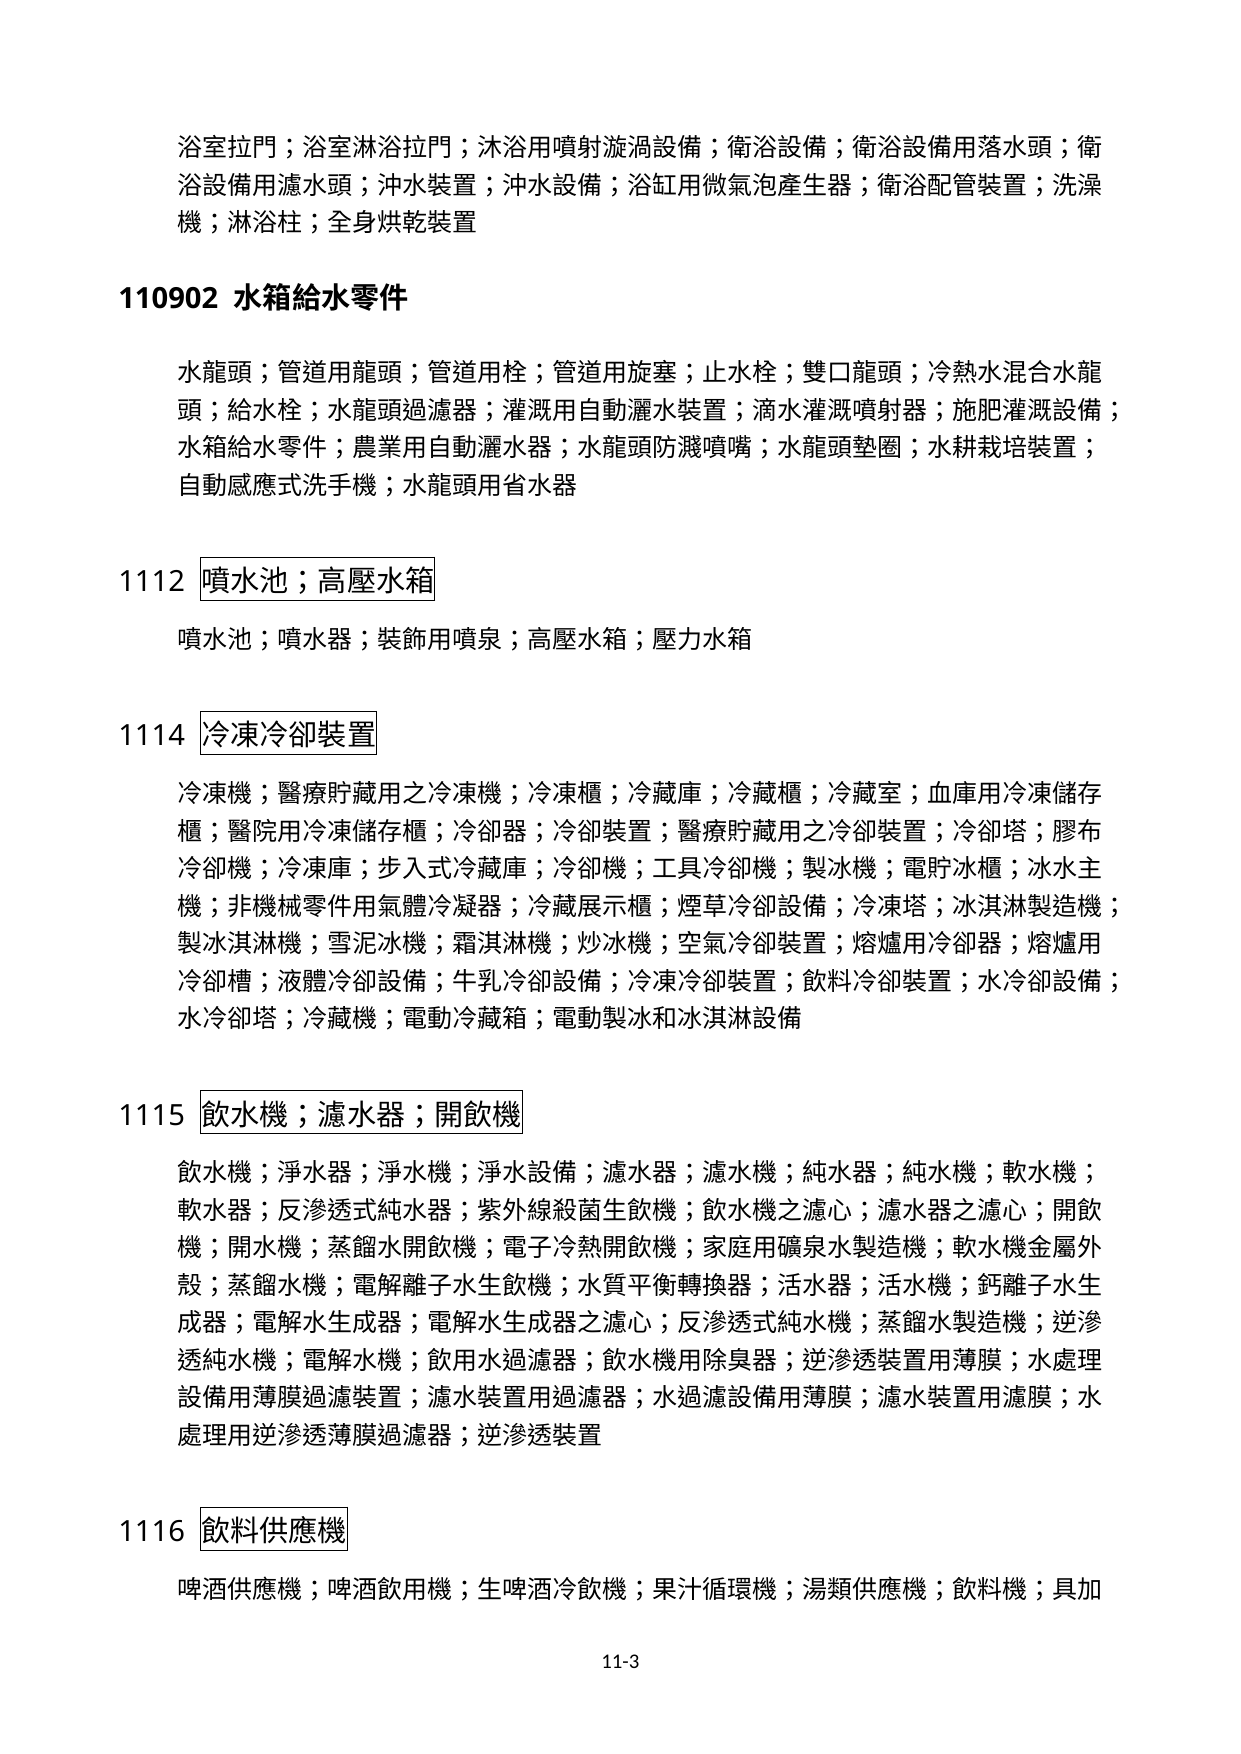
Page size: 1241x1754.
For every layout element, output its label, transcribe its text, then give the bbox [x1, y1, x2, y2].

text 110902 水箱給水零件 [118, 258, 1122, 333]
text [435, 558, 1122, 600]
text 冷凍冷卻裝置 [201, 712, 376, 754]
text [348, 1508, 1122, 1550]
text [523, 1092, 1122, 1133]
text 水龍頭；管道用龍頭；管道用栓；管道用旋塞；止水栓；雙口龍頭；冷熱水混合水龍頭；給水栓；水龍頭過濾器；灌溉用自動灑水裝置；滴水灌溉噴射器；施肥灌溉設備；水箱給水零件；農業用自動灑水器；水龍頭防濺噴嘴；水龍頭墊圈；水耕栽培裝置；自動感應式洗手機；水龍頭用省水器 [177, 352, 1122, 502]
text 1115 [118, 1092, 200, 1133]
text [377, 712, 1122, 754]
text 1112 [118, 558, 200, 600]
text 噴水池；噴水器；裝飾用噴泉；高壓水箱；壓力水箱 [177, 619, 1122, 656]
text 噴水池；高壓水箱 [201, 558, 434, 600]
text 啤酒供應機；啤酒飲用機；生啤酒冷飲機；果汁循環機；湯類供應機；飲料機；具加 [177, 1569, 1122, 1606]
text 浴缸；按摩浴缸；水療按摩浴缸設備；坐式浴缸；小便池；小便斗；盥洗台；洗面槽；洗臉台；洗手台；洗滌用銅鍋；馬桶座；馬桶蓋；抽水馬桶；馬桶；自動化糞馬桶；沖洗式馬桶；免治馬桶；馬桶水箱；淋浴器；污物沖洗盆；電話式蓮蓬頭；淋浴蓮蓬頭；附沖洗之馬桶座；附烘乾裝置之馬桶座；小便池自動沖水器；馬桶自動沖水器；化糞池；附烘乾裝置式化糞池；屎尿淨化池；預鑄裝置式化糞池；盥洗室用烘手機；已設衛生器具之流動廁所；浴室隔板；淋浴隔間；淋浴間用消毒劑散發器；盥洗器具沖水裝置；沖水槽；馬桶蓋自動掀開器；移動式廁所；蓮蓬頭；坐浴式洗身盆；美式浴室拉門；浴室淋浴拉門；沐浴用噴射漩渦設備；衛浴設備；衛浴設備用落水頭；衛浴設備用濾水頭；沖水裝置；沖水設備；浴缸用微氣泡產生器；衛浴配管裝置；洗澡機；淋浴柱；全身烘乾裝置 [177, 127, 1122, 239]
text 飲水機；淨水器；淨水機；淨水設備；濾水器；濾水機；純水器；純水機；軟水機；軟水器；反滲透式純水器；紫外線殺菌生飲機；飲水機之濾心；濾水器之濾心；開飲機；開水機；蒸餾水開飲機；電子冷熱開飲機；家庭用礦泉水製造機；軟水機金屬外殼；蒸餾水機；電解離子水生飲機；水質平衡轉換器；活水器；活水機；鈣離子水生成器；電解水生成器；電解水生成器之濾心；反滲透式純水機；蒸餾水製造機；逆滲透純水機；電解水機；飲用水過濾器；飲水機用除臭器；逆滲透裝置用薄膜；水處理設備用薄膜過濾裝置；濾水裝置用過濾器；水過濾設備用薄膜；濾水裝置用濾膜；水處理用逆滲透薄膜過濾器；逆滲透裝置 [177, 1152, 1122, 1452]
text 飲水機；濾水器；開飲機 [201, 1092, 522, 1133]
text 冷凍機；醫療貯藏用之冷凍機；冷凍櫃；冷藏庫；冷藏櫃；冷藏室；血庫用冷凍儲存櫃；醫院用冷凍儲存櫃；冷卻器；冷卻裝置；醫療貯藏用之冷卻裝置；冷卻塔；膠布冷卻機；冷凍庫；步入式冷藏庫；冷卻機；工具冷卻機；製冰機；電貯冰櫃；冰水主機；非機械零件用氣體冷凝器；冷藏展示櫃；煙草冷卻設備；冷凍塔；冰淇淋製造機；製冰淇淋機；雪泥冰機；霜淇淋機；炒冰機；空氣冷卻裝置；熔爐用冷卻器；熔爐用冷卻槽；液體冷卻設備；牛乳冷卻設備；冷凍冷卻裝置；飲料冷卻裝置；水冷卻設備；水冷卻塔；冷藏機；電動冷藏箱；電動製冰和冰淇淋設備 [177, 773, 1122, 1035]
text 1116 [118, 1508, 200, 1550]
text 1114 [118, 712, 200, 754]
text 飲料供應機 [201, 1508, 347, 1550]
